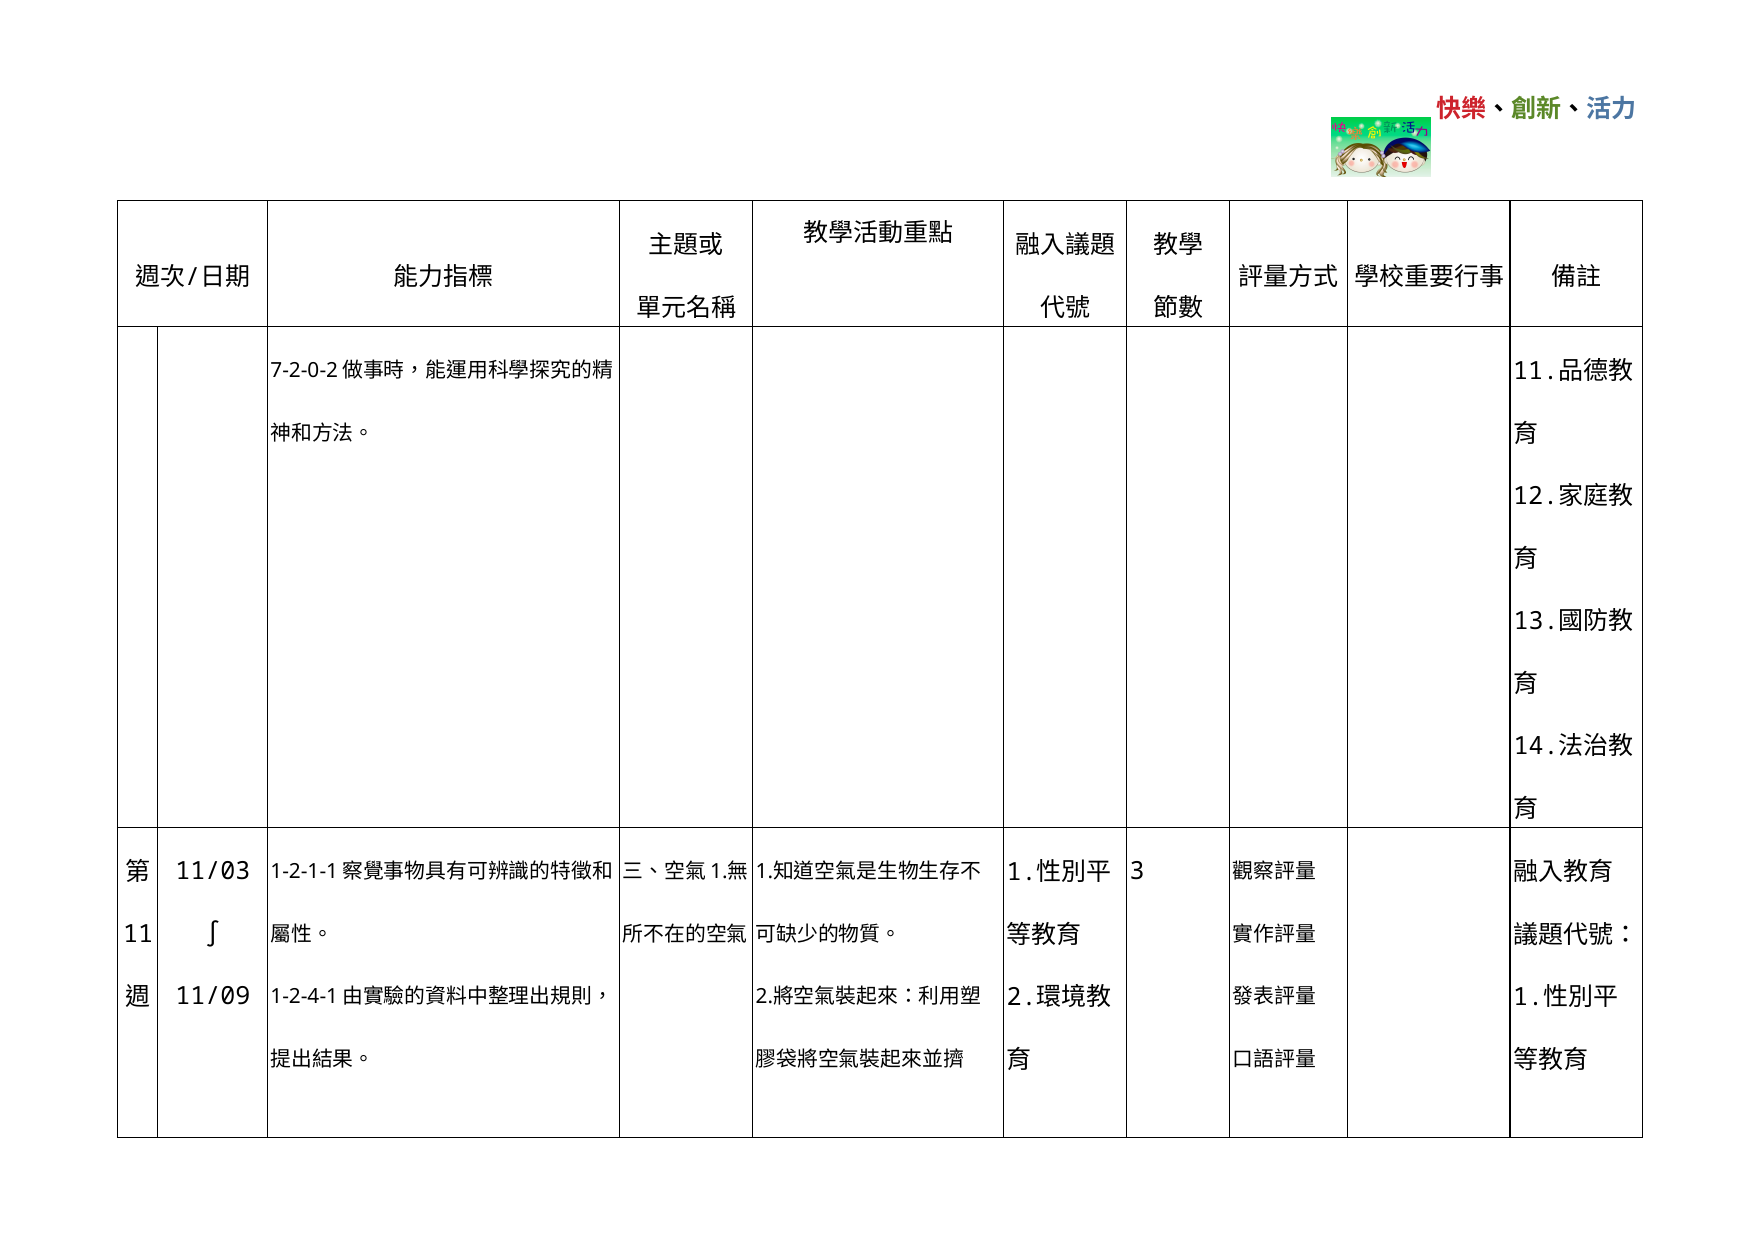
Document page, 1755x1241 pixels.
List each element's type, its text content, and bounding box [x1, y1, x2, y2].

table_cell [1348, 828, 1509, 1137]
table_cell [118, 327, 157, 827]
table_cell 三、空氣1.無所不在的空氣 [620, 828, 752, 1137]
table_header 備註 [1511, 201, 1642, 326]
table_cell [753, 327, 1003, 827]
table_header 學校重要行事 [1348, 201, 1509, 326]
table_cell [1348, 327, 1509, 827]
table_cell 11.品德教育 12.家庭教育 13.國防教育 14.法治教育 [1511, 327, 1642, 827]
table_cell 1.性別平等教育 2.環境教育 [1004, 828, 1126, 1137]
table_cell [1127, 327, 1229, 827]
table_header 教學活動重點 [753, 201, 1003, 326]
table_cell 11/03 ∫ 11/09 [158, 828, 267, 1137]
table_cell 1-2-1-1察覺事物具有可辨識的特徵和屬性。 1-2-4-1由實驗的資料中整理出規則，提出結果。 [268, 828, 619, 1137]
table_header 主題或 單元名稱 [620, 201, 752, 326]
table_cell [1230, 327, 1347, 827]
table_header 教學 節數 [1127, 201, 1229, 326]
table_cell 1.知道空氣是生物生存不可缺少的物質。 2.將空氣裝起來：利用塑膠袋將空氣裝起來並擠 [753, 828, 1003, 1137]
table_header 融入議題 代號 [1004, 201, 1126, 326]
table_cell 觀察評量 實作評量 發表評量 口語評量 [1230, 828, 1347, 1137]
table_cell [158, 327, 267, 827]
table_header 評量方式 [1230, 201, 1347, 326]
table_cell [1004, 327, 1126, 827]
table_cell 3 [1127, 828, 1229, 1137]
table_cell 融入教育 議題代號： 1.性別平等教育 2.環境教育 3.資訊教育 4.家政教育 5.人權教育 6.生涯發展教育 7.海洋教育 8.本土語言 9.圖資利用及閱讀教育 10.資訊倫理與安全健康上網教育 11.品德教育 12.家庭教育 13.國防教育 14.法治教育 [1511, 828, 1642, 1137]
table_cell 7-2-0-2做事時，能運用科學探究的精神和方法。 [268, 327, 619, 827]
table_header 週次/日期 [118, 201, 267, 326]
table_header 能力指標 [268, 201, 619, 326]
table_cell 第 11 週 [118, 828, 157, 1137]
table_cell [620, 327, 752, 827]
